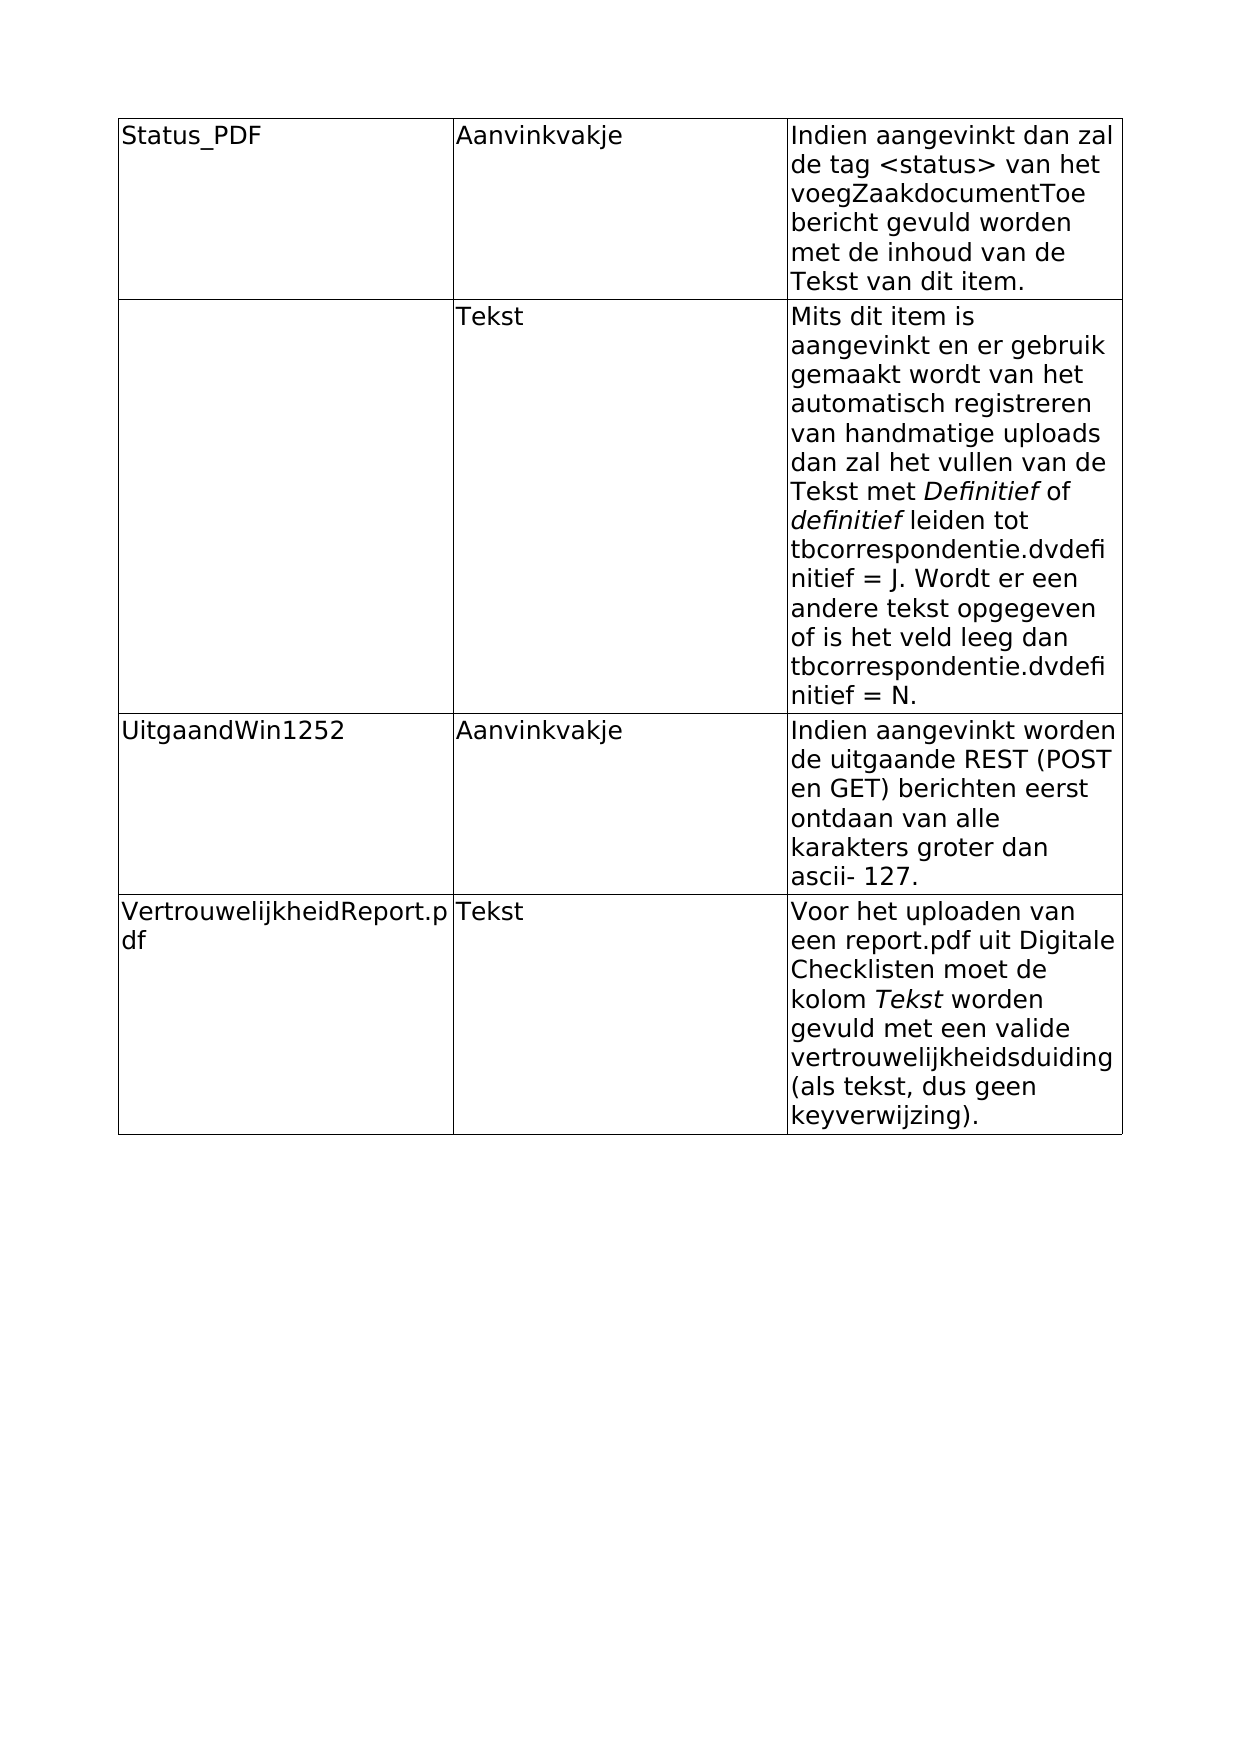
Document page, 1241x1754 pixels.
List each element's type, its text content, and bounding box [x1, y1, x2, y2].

table_cell Voor het uploaden van een report.pdf uit Digitale Checklisten moet de kolom Tekst worden gevuld met een valide vertrouwelijkheidsduiding (als tekst, dus geen keyverwijzing). [788, 895, 1122, 1133]
table_cell Tekst [454, 895, 787, 1133]
table_cell [119, 300, 453, 713]
table_cell Indien aangevinkt worden de uitgaande REST (POST en GET) berichten eerst ontdaan van alle karakters groter dan ascii- 127. [788, 714, 1122, 894]
table_cell Status_PDF [119, 119, 453, 299]
table_cell VertrouwelijkheidReport.pdf [119, 895, 453, 1133]
table_cell Mits dit item is aangevinkt en er gebruik gemaakt wordt van het automatisch registreren van handmatige uploads dan zal het vullen van de Tekst met Definitief of definitief leiden tot tbcorrespondentie.dvdefinitief = J. Wordt er een andere tekst opgegeven of is het veld leeg dan tbcorrespondentie.dvdefinitief = N. [788, 300, 1122, 713]
table_cell Aanvinkvakje [454, 714, 787, 894]
table_cell Tekst [454, 300, 787, 713]
table_cell Aanvinkvakje [454, 119, 787, 299]
table_cell UitgaandWin1252 [119, 714, 453, 894]
table_cell Indien aangevinkt dan zal de tag <status> van het voegZaakdocumentToe bericht gevuld worden met de inhoud van de Tekst van dit item. [788, 119, 1122, 299]
